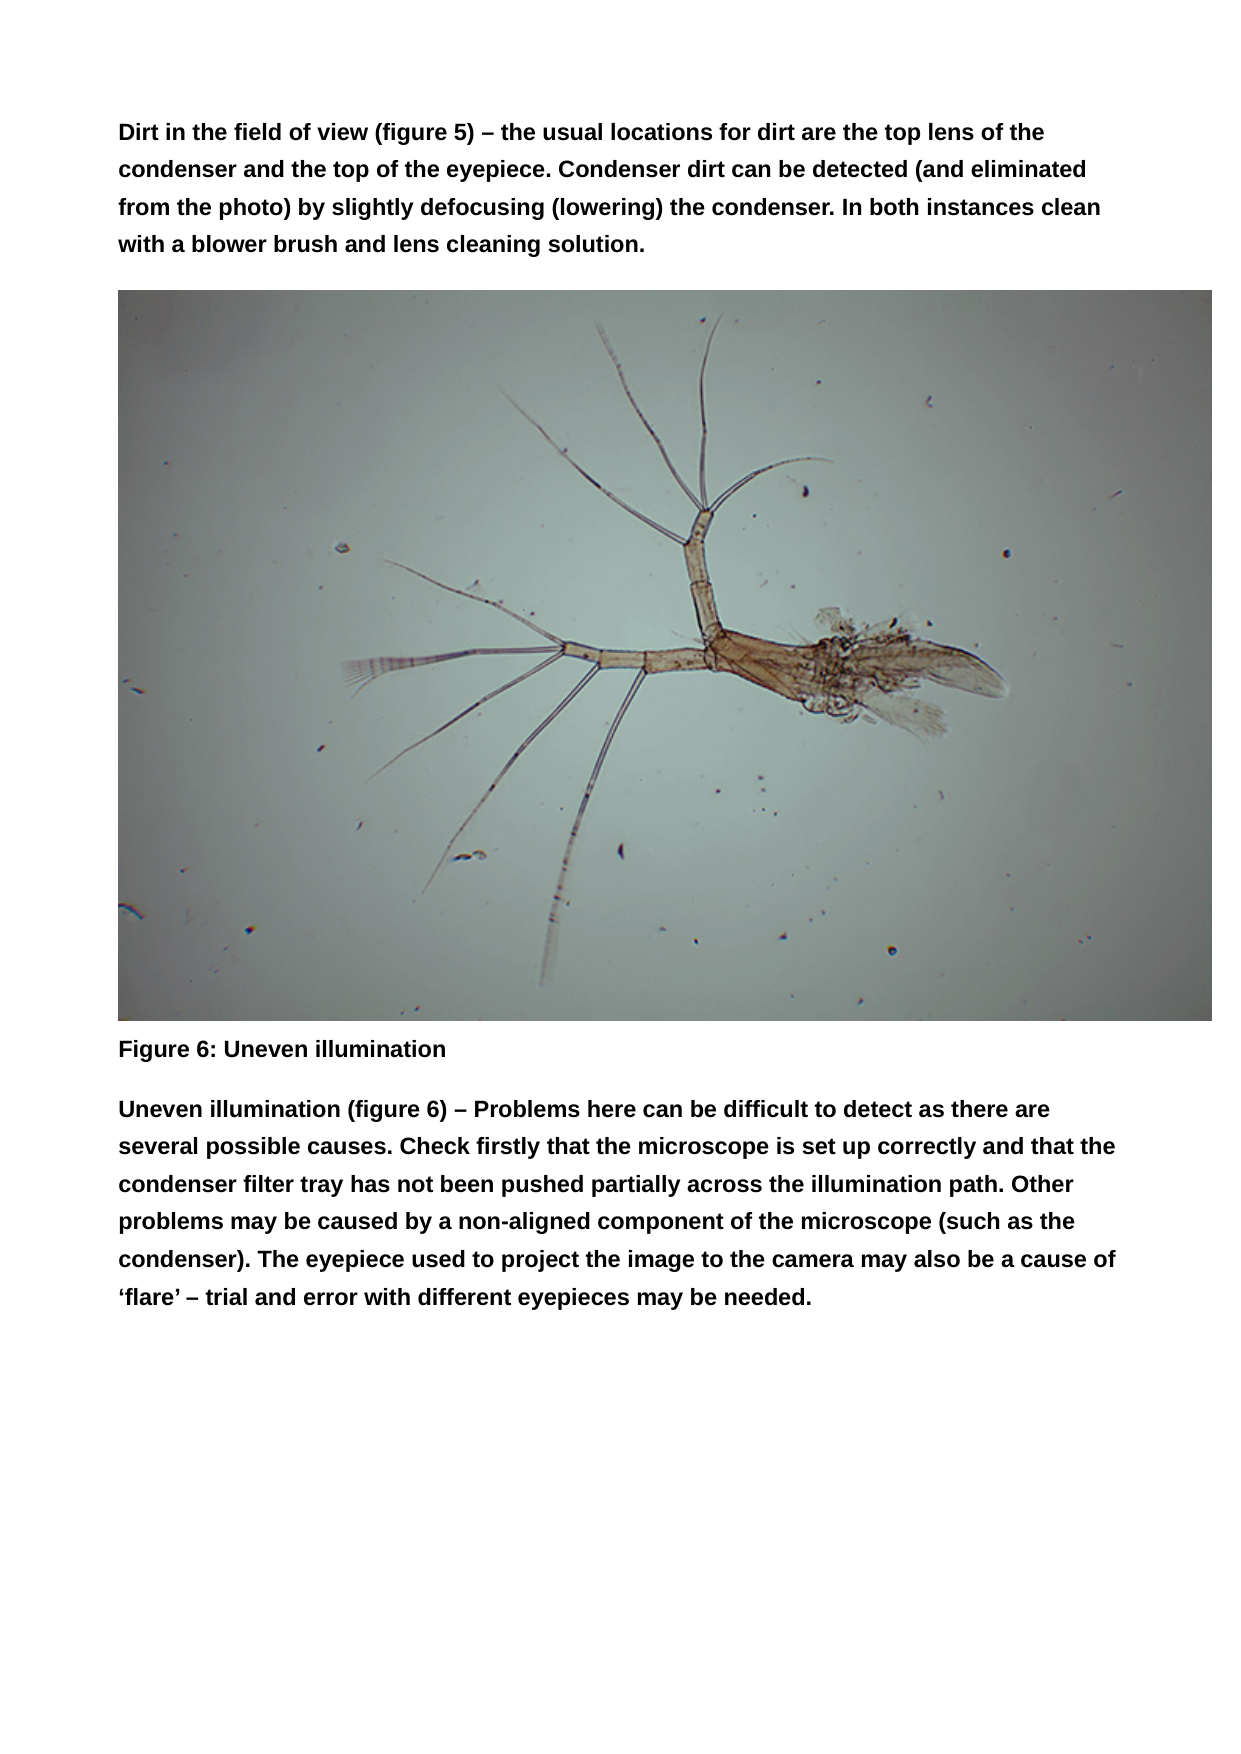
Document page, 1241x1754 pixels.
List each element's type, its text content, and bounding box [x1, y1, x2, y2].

picture [118, 290, 1212, 1021]
text Uneven illumination (figure 6) – Problems here can be difficult to detect as there are several possible causes. Check firstly that the microscope is set up correctly and that the condenser filter tray has not been pushed partially across the illumination path. Other problems may be caused by a non-aligned component of the microscope (such as the condenser). The eyepiece used to project the image to the camera may also be a cause of ‘flare’ – trial and error with different eyepieces may be needed. [118, 1095, 1122, 1310]
text Dirt in the field of view (figure 5) – the usual locations for dirt are the top lens of the condenser and the top of the eyepiece. Condenser dirt can be detected (and eliminated from the photo) by slightly defocusing (lowering) the condenser. In both instances clean with a blower brush and lens cleaning solution. [118, 118, 1122, 258]
text Figure 6: Uneven illumination [118, 1021, 1122, 1062]
